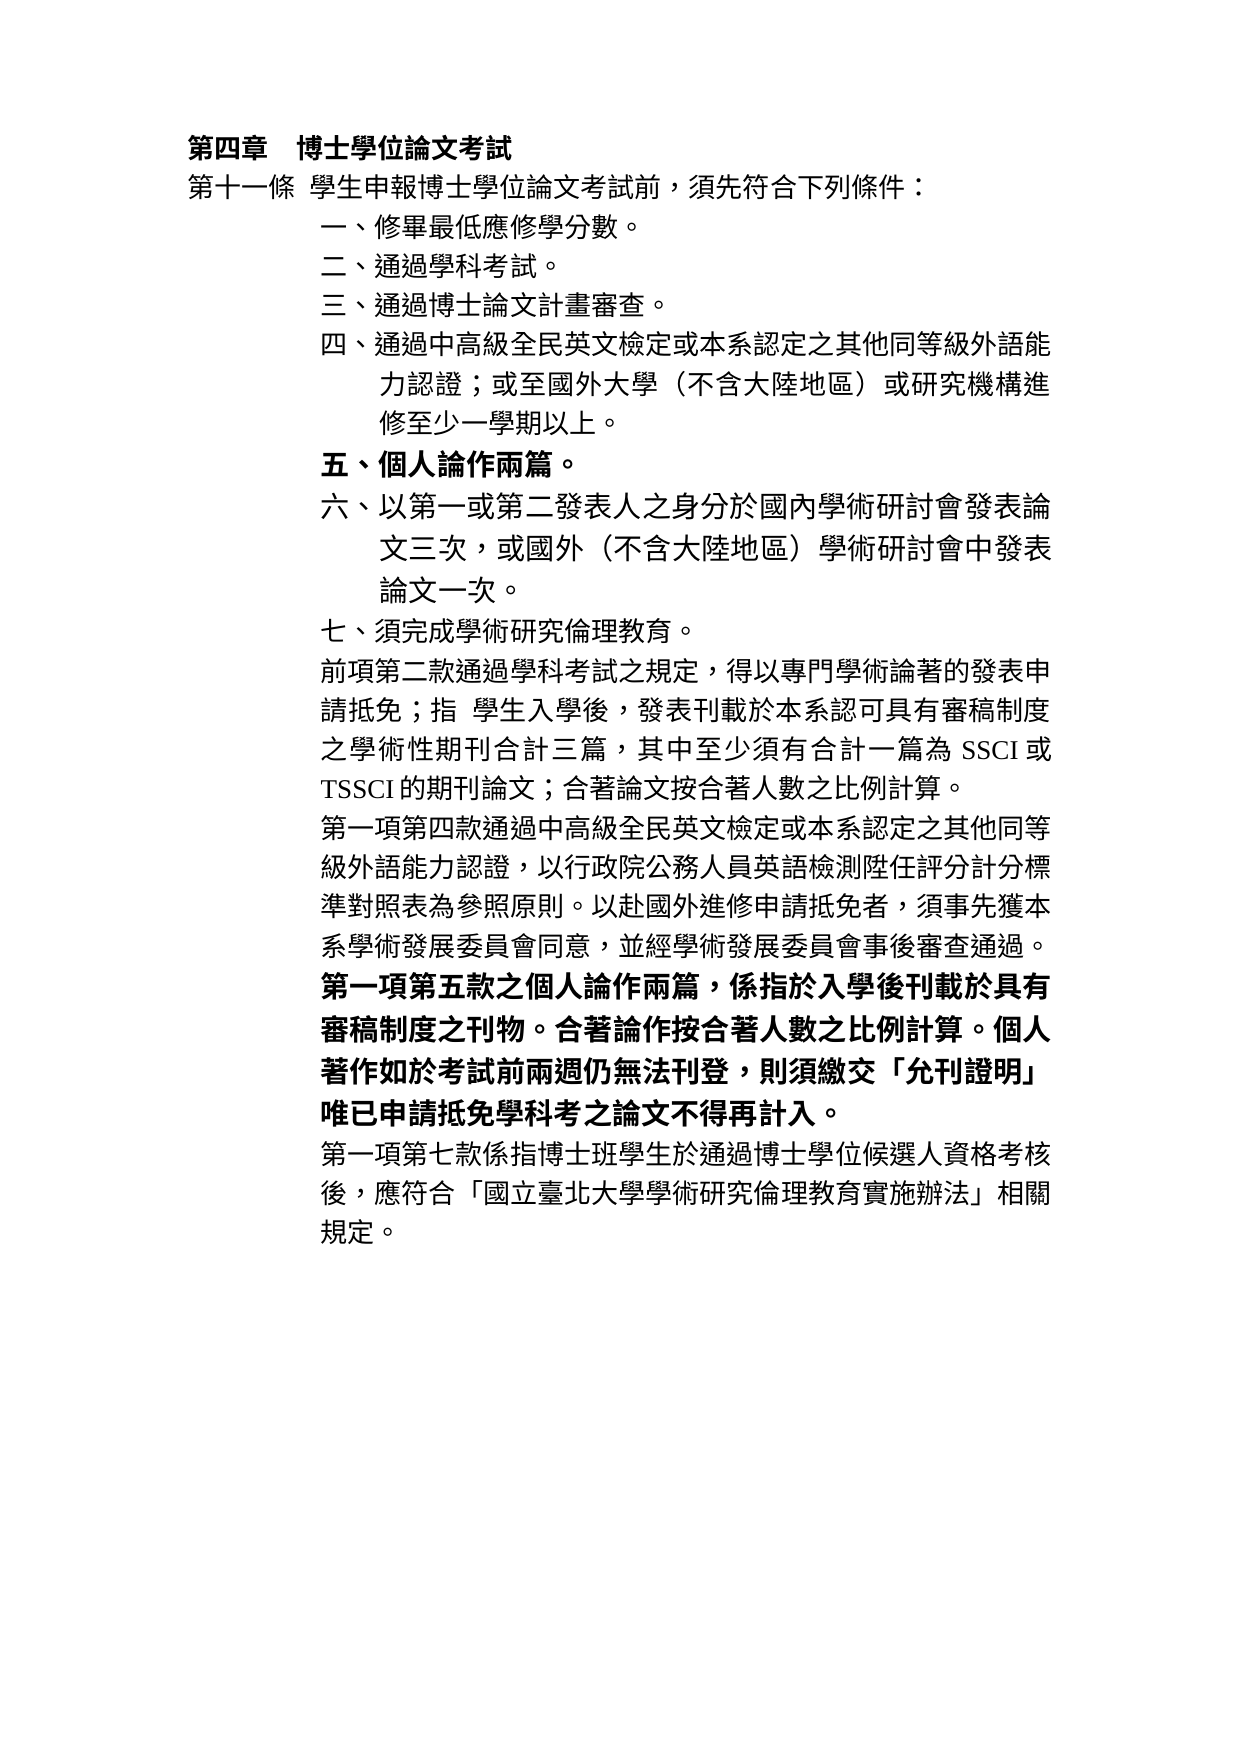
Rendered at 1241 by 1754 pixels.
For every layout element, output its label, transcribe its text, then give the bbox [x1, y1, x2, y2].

text 四、通過中高級全民英文檢定或本系認定之其他同等級外語能力認證；或至國外大學（不含大陸地區）或研究機構進修至少一學期以上。 [320, 323, 1053, 441]
text 第四章 博士學位論文考試 [187, 127, 1053, 166]
text 三、通過博士論文計畫審查。 [320, 284, 1053, 323]
text 第一項第四款通過中高級全民英文檢定或本系認定之其他同等級外語能力認證，以行政院公務人員英語檢測陞任評分計分標準對照表為參照原則。以赴國外進修申請抵免者，須事先獲本系學術發展委員會同意，並經學術發展委員會事後審查通過。 [320, 807, 1053, 964]
text 六、以第一或第二發表人之身分於國內學術研討會發表論文三次，或國外（不含大陸地區）學術研討會中發表論文一次。 [320, 483, 1053, 610]
text 一、修畢最低應修學分數。 [320, 206, 1053, 245]
text 二、通過學科考試。 [320, 245, 1053, 284]
text 第一項第七款係指博士班學生於通過博士學位候選人資格考核後，應符合「國立臺北大學學術研究倫理教育實施辦法」相關規定。 [320, 1133, 1053, 1251]
text 五、個人論作兩篇。 [320, 441, 1053, 483]
text 第一項第五款之個人論作兩篇，係指於入學後刊載於具有審稿制度之刊物。合著論作按合著人數之比例計算。個人著作如於考試前兩週仍無法刊登，則須繳交「允刊證明」；唯已申請抵免學科考之論文不得再計入。 [320, 964, 1053, 1133]
text 七、須完成學術研究倫理教育。 [320, 610, 1053, 649]
text 前項第二款通過學科考試之規定，得以專門學術論著的發表申請抵免；指 學生入學後，發表刊載於本系認可具有審稿制度之學術性期刊合計三篇，其中至少須有合計一篇為SSCI或TSSCI的期刊論文；合著論文按合著人數之比例計算。 [320, 649, 1053, 807]
text 第十一條 學生申報博士學位論文考試前，須先符合下列條件： [187, 166, 1053, 206]
